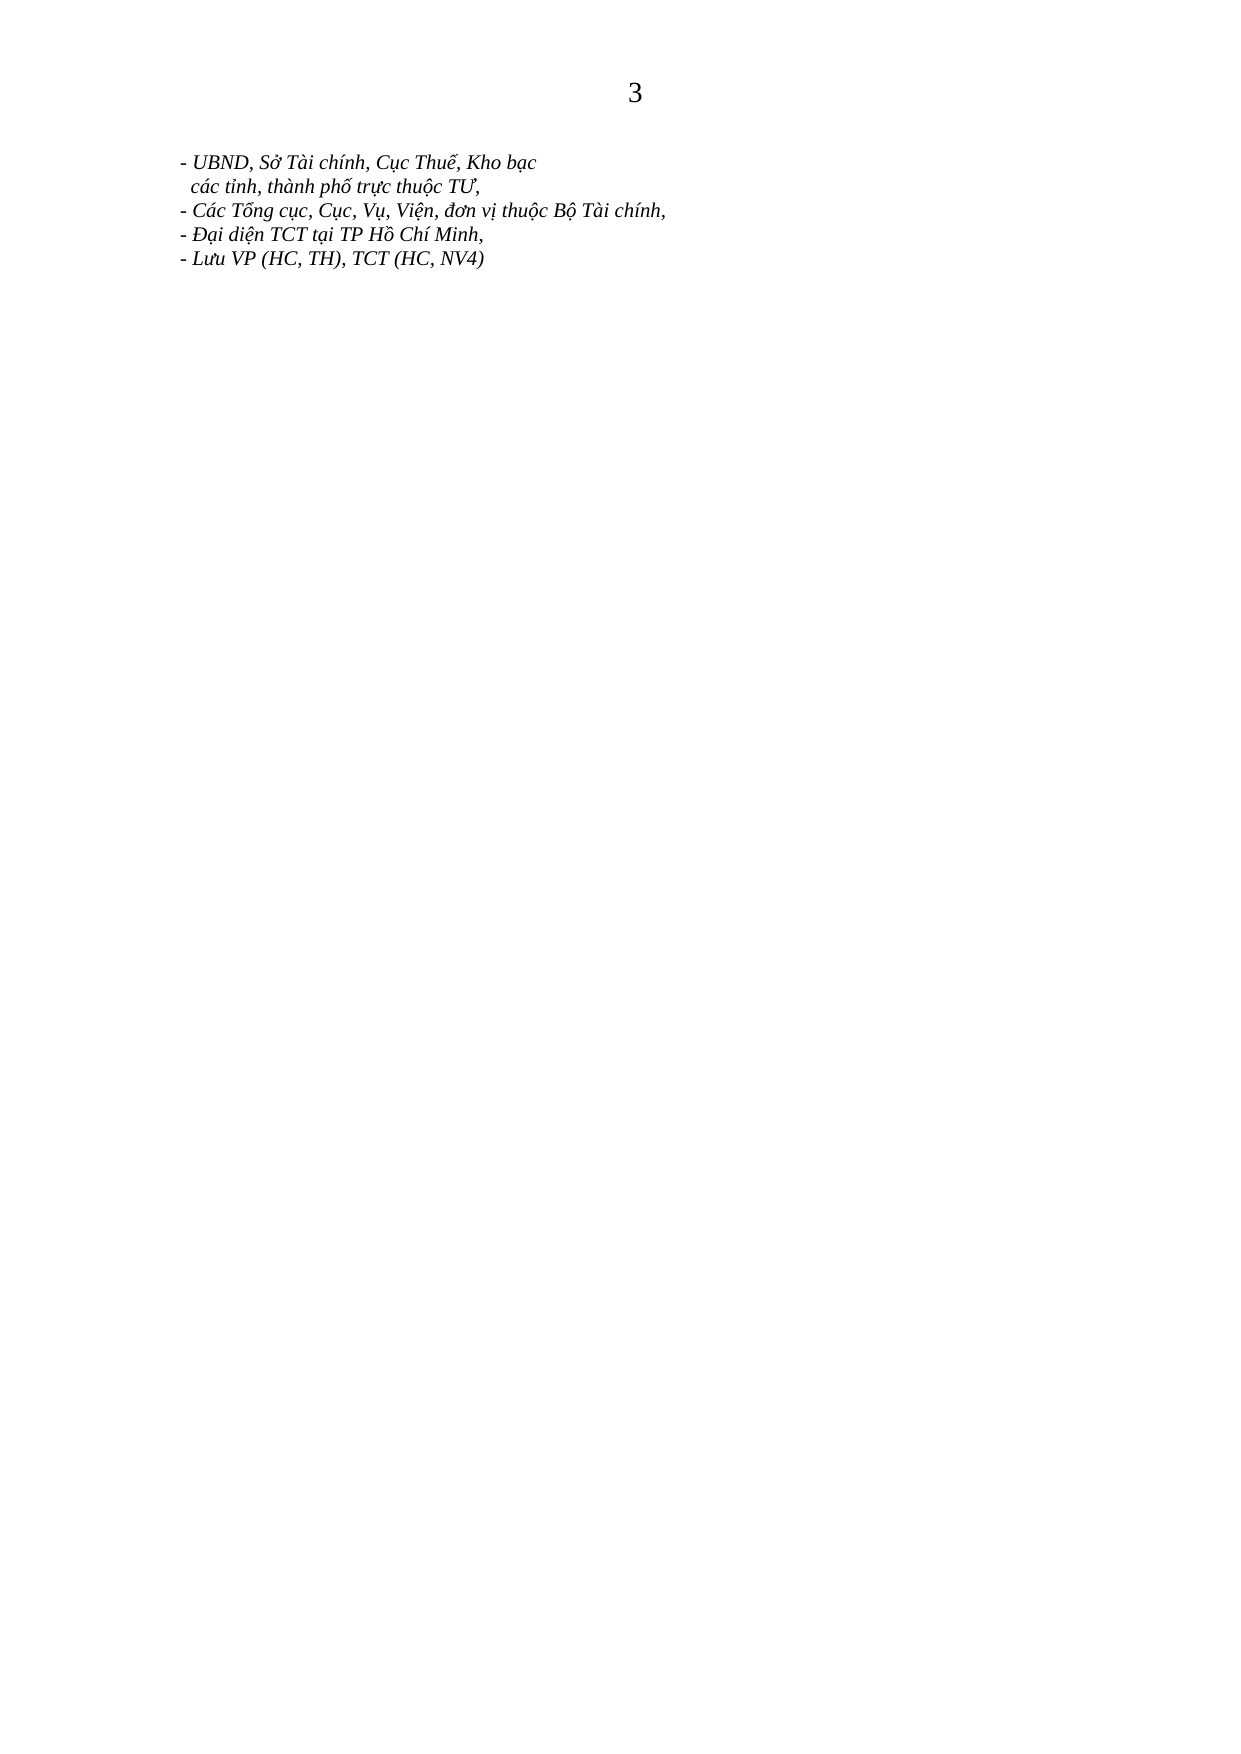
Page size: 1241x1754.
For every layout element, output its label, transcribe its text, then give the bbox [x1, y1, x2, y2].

text - Đại diện TCT tại TP Hồ Chí Minh, [180, 222, 1090, 246]
text - UBND, Sở Tài chính, Cục Thuế, Kho bạc [180, 150, 1090, 174]
text các tỉnh, thành phố trực thuộc TƯ, [180, 174, 1090, 198]
text - Các Tổng cục, Cục, Vụ, Viện, đơn vị thuộc Bộ Tài chính, [180, 198, 1090, 222]
text - Lưu VP (HC, TH), TCT (HC, NV4) [180, 246, 1090, 270]
